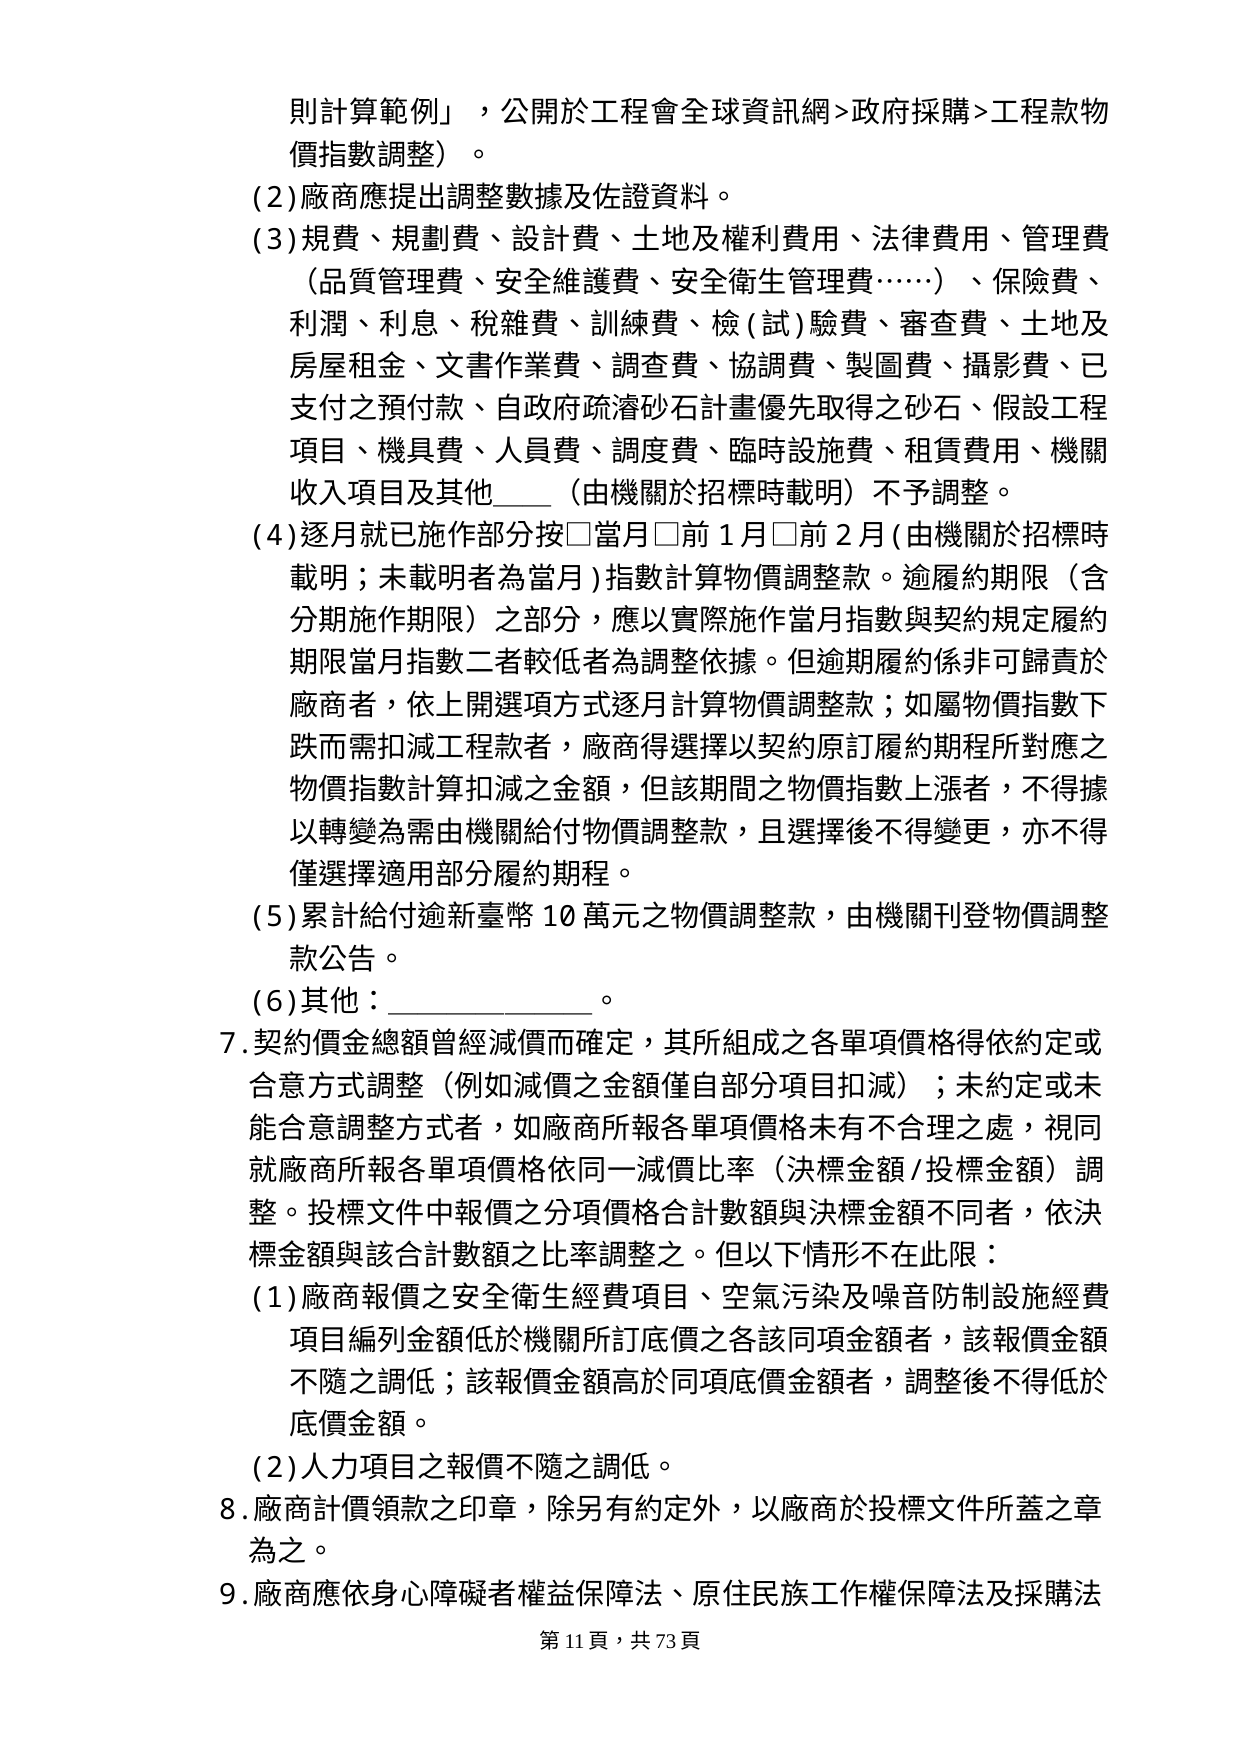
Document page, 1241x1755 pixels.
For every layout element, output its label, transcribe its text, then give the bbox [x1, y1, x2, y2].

text (1)廠商報價之安全衛生經費項目、空氣污染及噪音防制設施經費項目編列金額低於機關所訂底價之各該同項金額者，該報價金額不隨之調低；該報價金額高於同項底價金額者，調整後不得低於底價金額。 [248, 1274, 1110, 1443]
text (2)廠商應提出調整數據及佐證資料。 [248, 173, 1110, 216]
text 8.廠商計價領款之印章，除另有約定外，以廠商於投標文件所蓋之章為之。 [218, 1486, 1104, 1570]
text 9.廠商應依身心障礙者權益保障法、原住民族工作權保障法及採購法 [218, 1570, 1104, 1613]
text (6)其他：＿＿＿＿＿＿＿。 [248, 977, 1110, 1020]
text 則計算範例」，公開於工程會全球資訊網>政府採購>工程款物價指數調整）。 [248, 89, 1110, 173]
text (4)逐月就已施作部分按□當月□前1月□前2月(由機關於招標時載明；未載明者為當月)指數計算物價調整款。逾履約期限（含分期施作期限）之部分，應以實際施作當月指數與契約規定履約期限當月指數二者較低者為調整依據。但逾期履約係非可歸責於廠商者，依上開選項方式逐月計算物價調整款；如屬物價指數下跌而需扣減工程款者，廠商得選擇以契約原訂履約期程所對應之物價指數計算扣減之金額，但該期間之物價指數上漲者，不得據以轉變為需由機關給付物價調整款，且選擇後不得變更，亦不得僅選擇適用部分履約期程。 [248, 512, 1110, 893]
text 7.契約價金總額曾經減價而確定，其所組成之各單項價格得依約定或合意方式調整（例如減價之金額僅自部分項目扣減）；未約定或未能合意調整方式者，如廠商所報各單項價格未有不合理之處，視同就廠商所報各單項價格依同一減價比率（決標金額/投標金額）調整。投標文件中報價之分項價格合計數額與決標金額不同者，依決標金額與該合計數額之比率調整之。但以下情形不在此限： [218, 1020, 1104, 1274]
text (2)人力項目之報價不隨之調低。 [248, 1443, 1110, 1486]
text (3)規費、規劃費、設計費、土地及權利費用、法律費用、管理費（品質管理費、安全維護費、安全衛生管理費……）、保險費、利潤、利息、稅雜費、訓練費、檢(試)驗費、審查費、土地及房屋租金、文書作業費、調查費、協調費、製圖費、攝影費、已支付之預付款、自政府疏濬砂石計畫優先取得之砂石、假設工程項目、機具費、人員費、調度費、臨時設施費、租賃費用、機關收入項目及其他＿＿（由機關於招標時載明）不予調整。 [248, 216, 1110, 512]
text (5)累計給付逾新臺幣10萬元之物價調整款，由機關刊登物價調整款公告。 [248, 893, 1110, 977]
